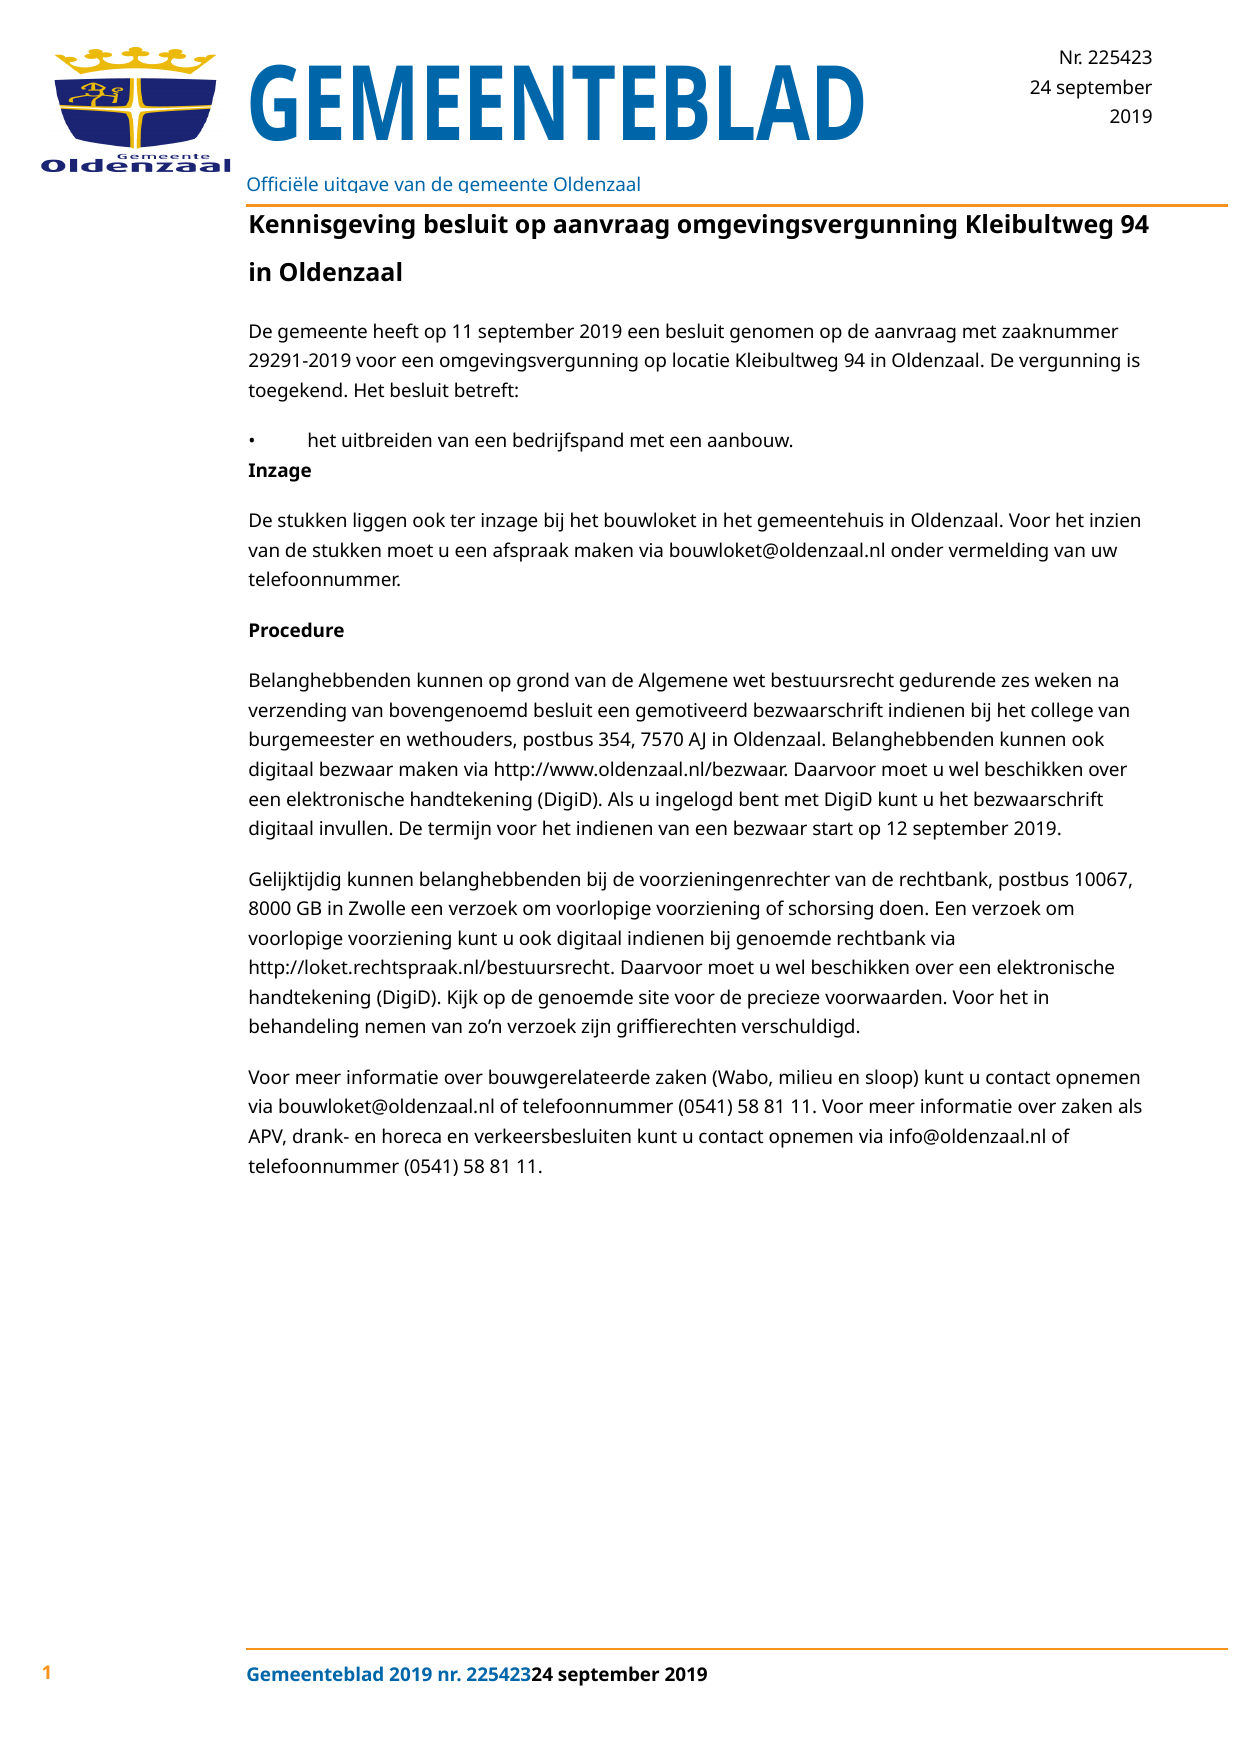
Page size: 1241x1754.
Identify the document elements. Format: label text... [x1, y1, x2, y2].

text Procedure [248, 617, 1152, 643]
text De gemeente heeft op 11 september 2019 een besluit genomen op de aanvraag met zaaknummer 29291-2019 voor een omgevingsvergunning op locatie Kleibultweg 94 in Oldenzaal. De vergunning is toegekend. Het besluit betreft: [248, 318, 1152, 403]
text De stukken liggen ook ter inzage bij het bouwloket in het gemeentehuis in Oldenzaal. Voor het inzien van de stukken moet u een afspraak maken via bouwloket@oldenzaal.nl onder vermelding van uw telefoonnummer. [248, 507, 1152, 592]
text Gelijktijdig kunnen belanghebbenden bij de voorzieningenrechter van de rechtbank, postbus 10067, 8000 GB in Zwolle een verzoek om voorlopige voorziening of schorsing doen. Een verzoek om voorlopige voorziening kunt u ook digitaal indienen bij genoemde rechtbank via http://loket.rechtspraak.nl/bestuursrecht. Daarvoor moet u wel beschikken over een elektronische handtekening (DigiD). Kijk op de genoemde site voor de precieze voorwaarden. Voor het in behandeling nemen van zo’n verzoek zijn griffierechten verschuldigd. [248, 866, 1152, 1039]
text Kennisgeving besluit op aanvraag omgevingsvergunning Kleibultweg 94 in Oldenzaal [248, 207, 1152, 288]
list het uitbreiden van een bedrijfspand met een aanbouw. [248, 427, 1152, 453]
text Belanghebbenden kunnen op grond van de Algemene wet bestuursrecht gedurende zes weken na verzending van bovengenoemd besluit een gemotiveerd bezwaarschrift indienen bij het college van burgemeester en wethouders, postbus 354, 7570 AJ in Oldenzaal. Belanghebbenden kunnen ook digitaal bezwaar maken via http://www.oldenzaal.nl/bezwaar. Daarvoor moet u wel beschikken over een elektronische handtekening (DigiD). Als u ingelogd bent met DigiD kunt u het bezwaarschrift digitaal invullen. De termijn voor het indienen van een bezwaar start op 12 september 2019. [248, 667, 1152, 841]
picture [41, 47, 231, 172]
text Inzage [248, 457, 1152, 483]
text Voor meer informatie over bouwgerelateerde zaken (Wabo, milieu en sloop) kunt u contact opnemen via bouwloket@oldenzaal.nl of telefoonnummer (0541) 58 81 11. Voor meer informatie over zaken als APV, drank- en horeca en verkeersbesluiten kunt u contact opnemen via info@oldenzaal.nl of telefoonnummer (0541) 58 81 11. [248, 1064, 1152, 1179]
